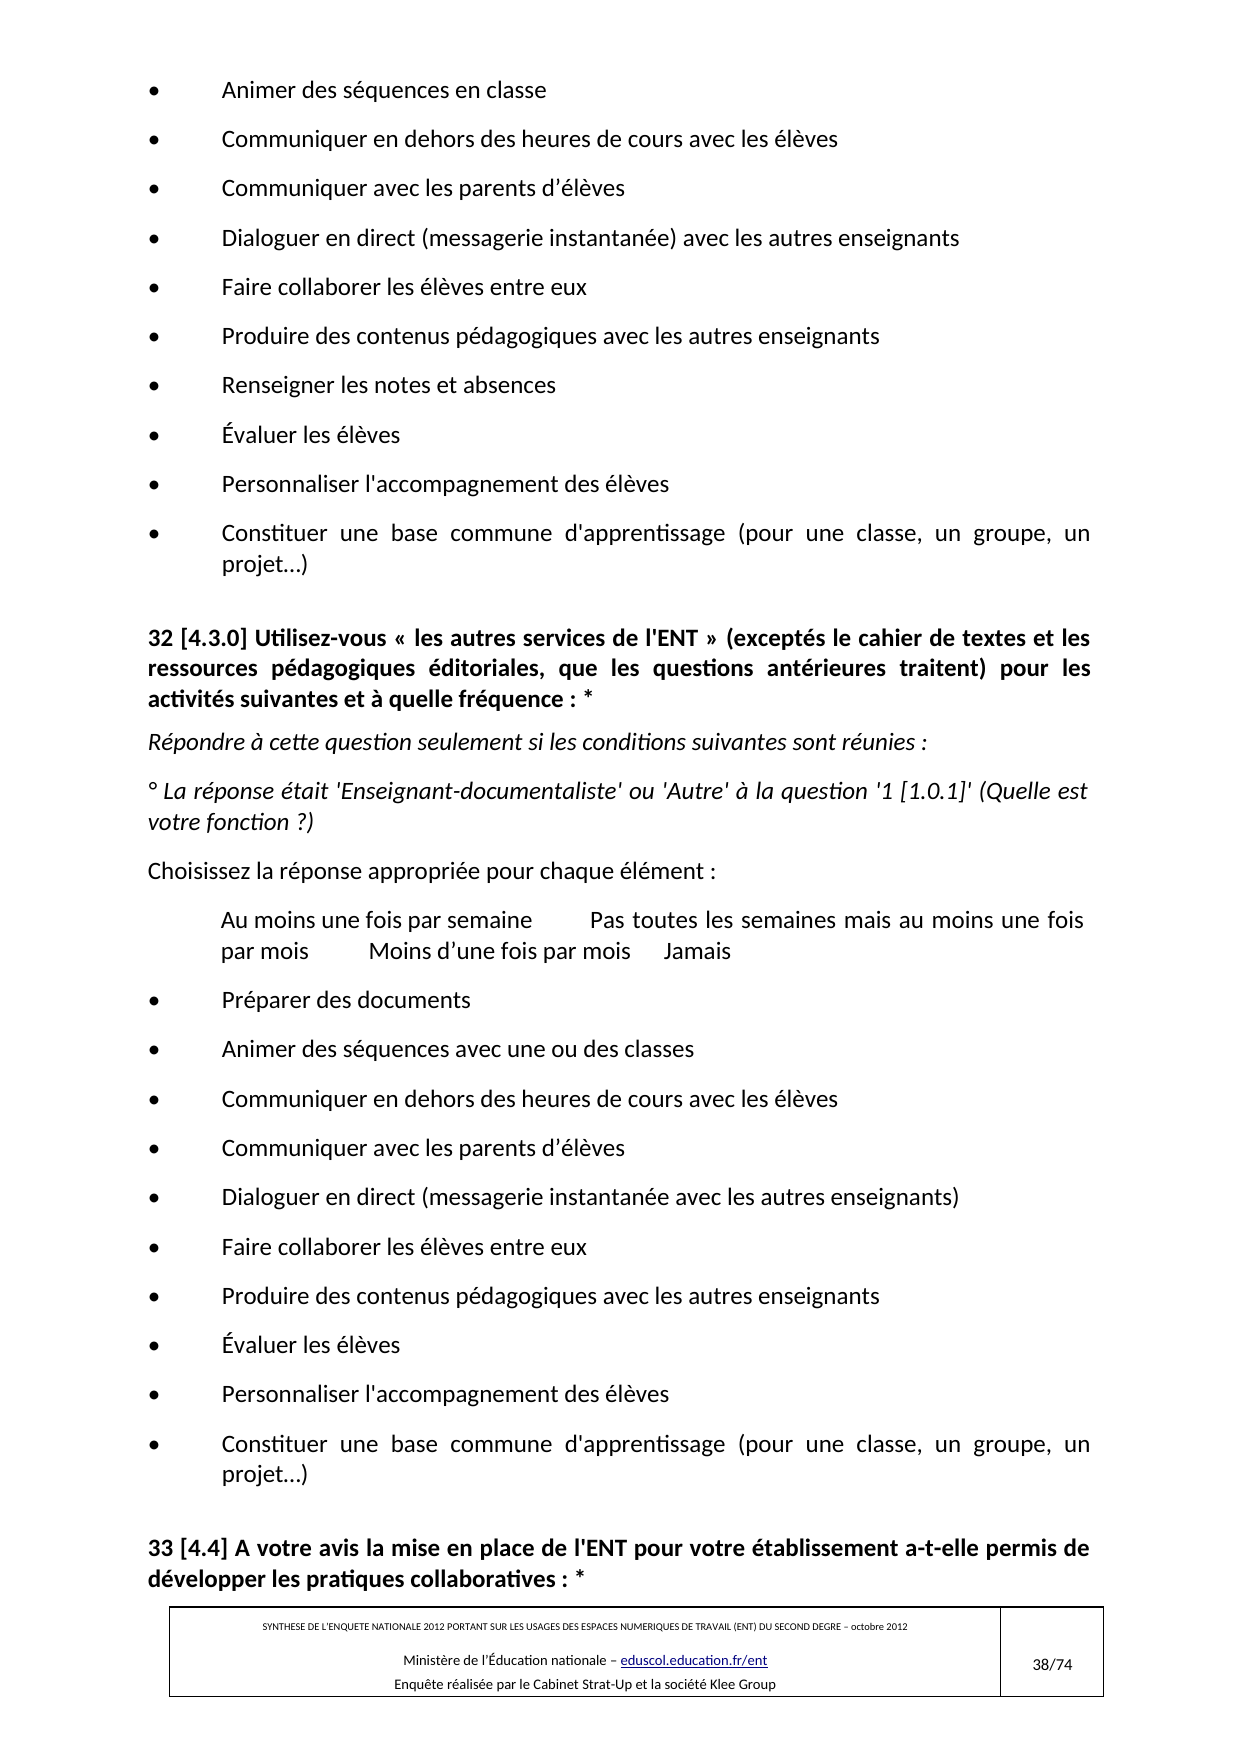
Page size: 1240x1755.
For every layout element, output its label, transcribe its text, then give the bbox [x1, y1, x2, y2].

text • Produire des contenus pédagogiques avec les autres enseignants [148, 320, 1092, 351]
text Répondre à cette question seulement si les conditions suivantes sont réunies : [148, 726, 1092, 757]
text Au moins une fois par semaine Pas toutes les semaines mais au moins une fois par mois Moins d’une fois par mois Jamais [221, 904, 1092, 966]
text • Évaluer les élèves [148, 1329, 1092, 1360]
text • Communiquer en dehors des heures de cours avec les élèves [148, 123, 1092, 154]
text • Constituer une base commune d'apprentissage (pour une classe, un groupe, un projet…) [148, 1428, 1092, 1489]
text • Renseigner les notes et absences [148, 369, 1092, 400]
text • Préparer des documents [148, 984, 1092, 1015]
text • Dialoguer en direct (messagerie instantanée avec les autres enseignants) [148, 1181, 1092, 1212]
text • Personnaliser l'accompagnement des élèves [148, 468, 1092, 498]
text • Communiquer avec les parents d’élèves [148, 172, 1092, 203]
text • Personnaliser l'accompagnement des élèves [148, 1378, 1092, 1409]
text • Faire collaborer les élèves entre eux [148, 1231, 1092, 1261]
text Choisissez la réponse appropriée pour chaque élément : [148, 855, 1092, 886]
text • Communiquer en dehors des heures de cours avec les élèves [148, 1083, 1092, 1113]
text 33 [4.4] A votre avis la mise en place de l'ENT pour votre établissement a-t-elle permis de développer les pratiques collaboratives : * [148, 1532, 1092, 1593]
text • Animer des séquences avec une ou des classes [148, 1033, 1092, 1064]
text • Communiquer avec les parents d’élèves [148, 1132, 1092, 1163]
text • Faire collaborer les élèves entre eux [148, 271, 1092, 301]
text ° La réponse était 'Enseignant-documentaliste' ou 'Autre' à la question '1 [1.0.1]' (Quelle est votre fonction ?) [148, 775, 1092, 836]
text • Constituer une base commune d'apprentissage (pour une classe, un groupe, un projet…) [148, 517, 1092, 578]
text • Évaluer les élèves [148, 419, 1092, 449]
text 32 [4.3.0] Utilisez-vous « les autres services de l'ENT » (exceptés le cahier de textes et les ressources pédagogiques éditoriales, que les questions antérieures traitent) pour les activités suivantes et à quelle fréquence : * [148, 622, 1092, 714]
text • Produire des contenus pédagogiques avec les autres enseignants [148, 1280, 1092, 1310]
text • Animer des séquences en classe [148, 74, 1092, 104]
text • Dialoguer en direct (messagerie instantanée) avec les autres enseignants [148, 222, 1092, 252]
